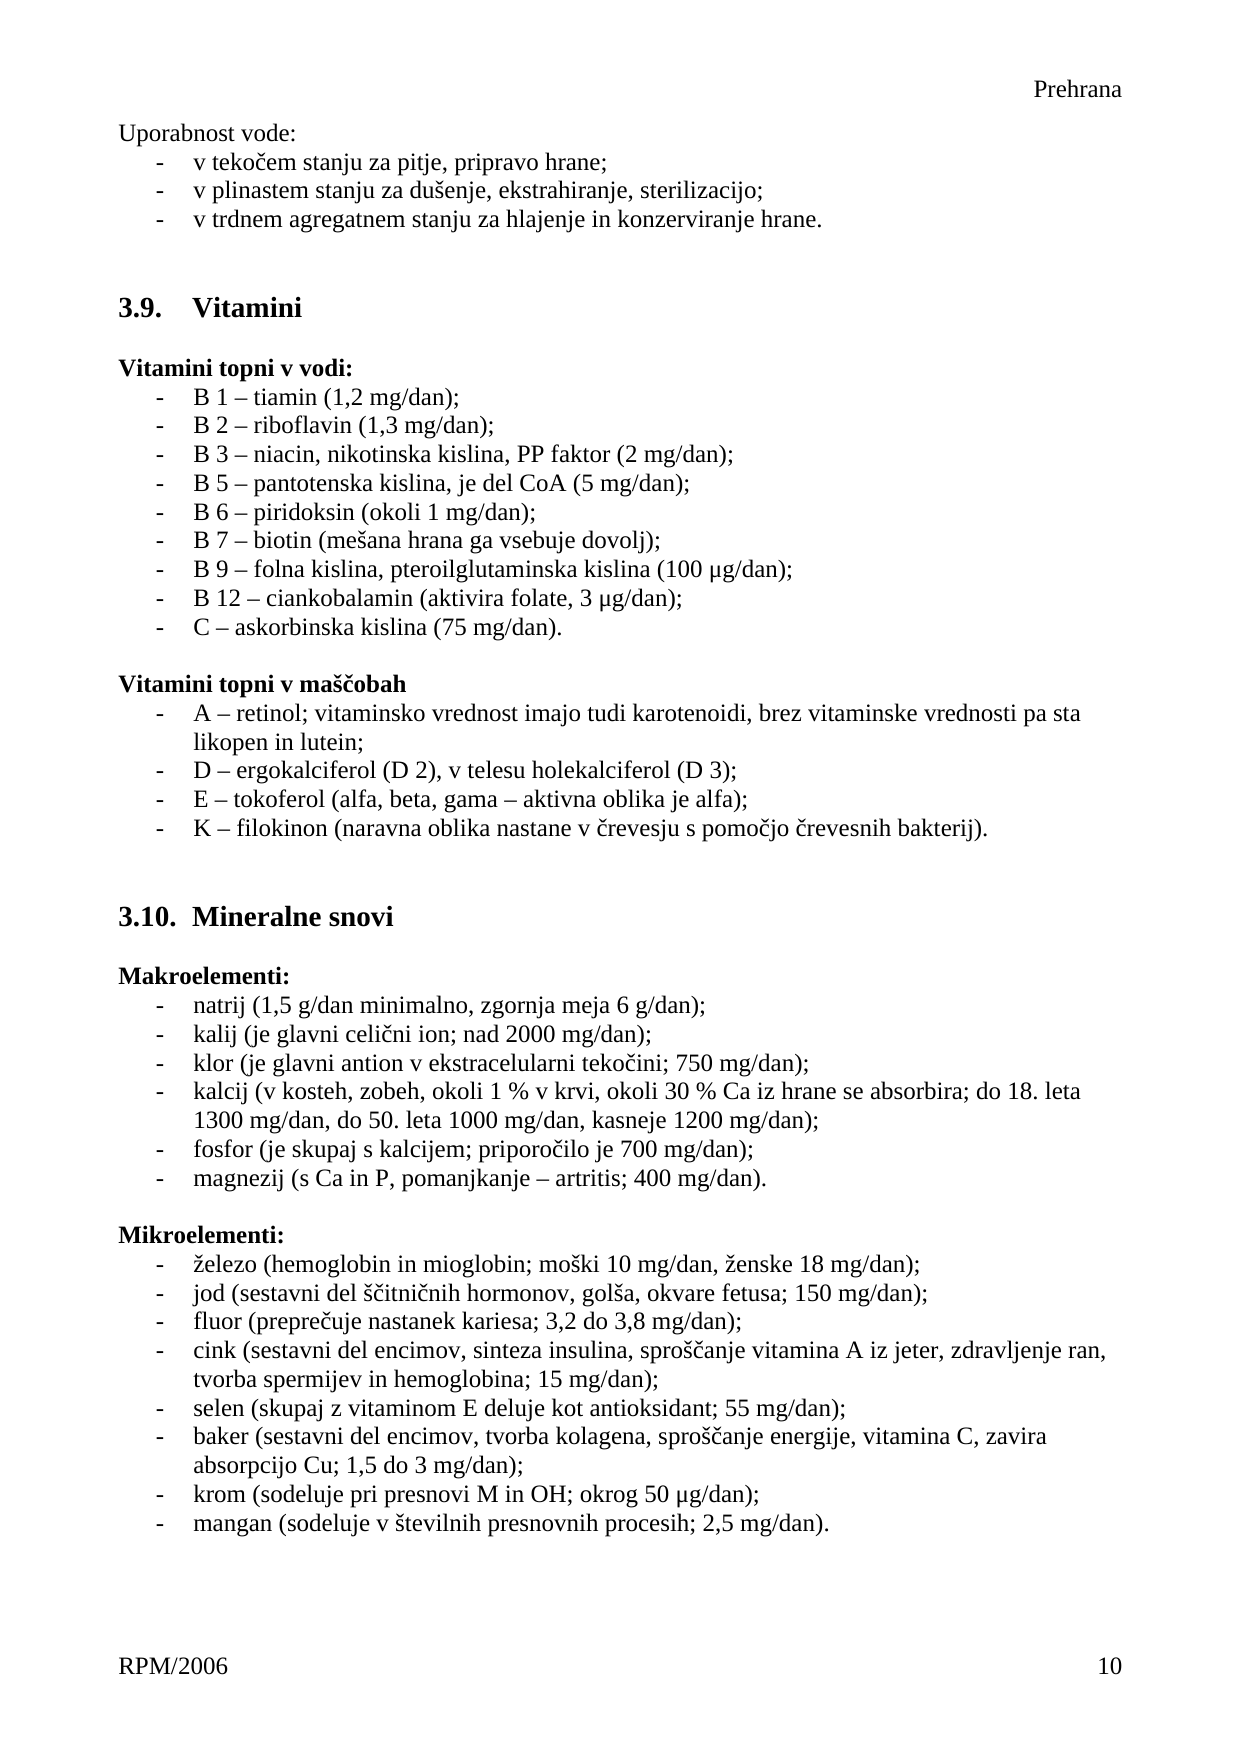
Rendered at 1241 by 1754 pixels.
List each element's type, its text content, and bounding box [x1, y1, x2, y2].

list A – retinol; vitaminsko vrednost imajo tudi karotenoidi, brez vitaminske vrednosti pa sta likopen in lutein; [156, 698, 1122, 755]
list krom (sodeluje pri presnovi M in OH; okrog 50 μg/dan); [156, 1479, 1122, 1508]
list B 12 – ciankobalamin (aktivira folate, 3 μg/dan); [156, 583, 1122, 612]
list B 5 – pantotenska kislina, je del CoA (5 mg/dan); [156, 468, 1122, 497]
list D – ergokalciferol (D 2), v telesu holekalciferol (D 3); [156, 755, 1122, 784]
list jod (sestavni del ščitničnih hormonov, golša, okvare fetusa; 150 mg/dan); [156, 1278, 1122, 1306]
text Mikroelementi: [118, 1220, 1122, 1249]
list B 1 – tiamin (1,2 mg/dan); [156, 382, 1122, 410]
list B 3 – niacin, nikotinska kislina, PP faktor (2 mg/dan); [156, 439, 1122, 468]
list železo (hemoglobin in mioglobin; moški 10 mg/dan, ženske 18 mg/dan); [156, 1249, 1122, 1278]
list C – askorbinska kislina (75 mg/dan). [156, 612, 1122, 640]
list magnezij (s Ca in P, pomanjkanje – artritis; 400 mg/dan). [156, 1163, 1122, 1191]
text Vitamini topni v vodi: [118, 353, 1122, 382]
list v plinastem stanju za dušenje, ekstrahiranje, sterilizacijo; [156, 176, 1122, 204]
list natrij (1,5 g/dan minimalno, zgornja meja 6 g/dan); [156, 990, 1122, 1019]
text Makroelementi: [118, 961, 1122, 990]
list B 6 – piridoksin (okoli 1 mg/dan); [156, 497, 1122, 525]
list baker (sestavni del encimov, tvorba kolagena, sproščanje energije, vitamina C, zavira absorpcijo Cu; 1,5 do 3 mg/dan); [156, 1421, 1122, 1479]
list cink (sestavni del encimov, sinteza insulina, sproščanje vitamina A iz jeter, zdravljenje ran, tvorba spermijev in hemoglobina; 15 mg/dan); [156, 1335, 1122, 1393]
list B 7 – biotin (mešana hrana ga vsebuje dovolj); [156, 525, 1122, 554]
list kalij (je glavni celični ion; nad 2000 mg/dan); [156, 1019, 1122, 1048]
list klor (je glavni antion v ekstracelularni tekočini; 750 mg/dan); [156, 1048, 1122, 1076]
list K – filokinon (naravna oblika nastane v črevesju s pomočjo črevesnih bakterij). [156, 813, 1122, 842]
list fluor (preprečuje nastanek kariesa; 3,2 do 3,8 mg/dan); [156, 1306, 1122, 1335]
text Vitamini topni v maščobah [118, 669, 1122, 698]
list B 2 – riboflavin (1,3 mg/dan); [156, 410, 1122, 439]
list v tekočem stanju za pitje, pripravo hrane; [156, 147, 1122, 176]
list fosfor (je skupaj s kalcijem; priporočilo je 700 mg/dan); [156, 1134, 1122, 1163]
list E – tokoferol (alfa, beta, gama – aktivna oblika je alfa); [156, 784, 1122, 813]
list v trdnem agregatnem stanju za hlajenje in konzerviranje hrane. [156, 204, 1122, 233]
list B 9 – folna kislina, pteroilglutaminska kislina (100 μg/dan); [156, 554, 1122, 583]
subtitle Vitamini [118, 291, 1122, 324]
list selen (skupaj z vitaminom E deluje kot antioksidant; 55 mg/dan); [156, 1393, 1122, 1421]
list mangan (sodeluje v številnih presnovnih procesih; 2,5 mg/dan). [156, 1508, 1122, 1536]
list kalcij (v kosteh, zobeh, okoli 1 % v krvi, okoli 30 % Ca iz hrane se absorbira; do 18. leta 1300 mg/dan, do 50. leta 1000 mg/dan, kasneje 1200 mg/dan); [156, 1076, 1122, 1134]
text Uporabnost vode: [118, 118, 1122, 147]
subtitle Mineralne snovi [118, 899, 1122, 933]
